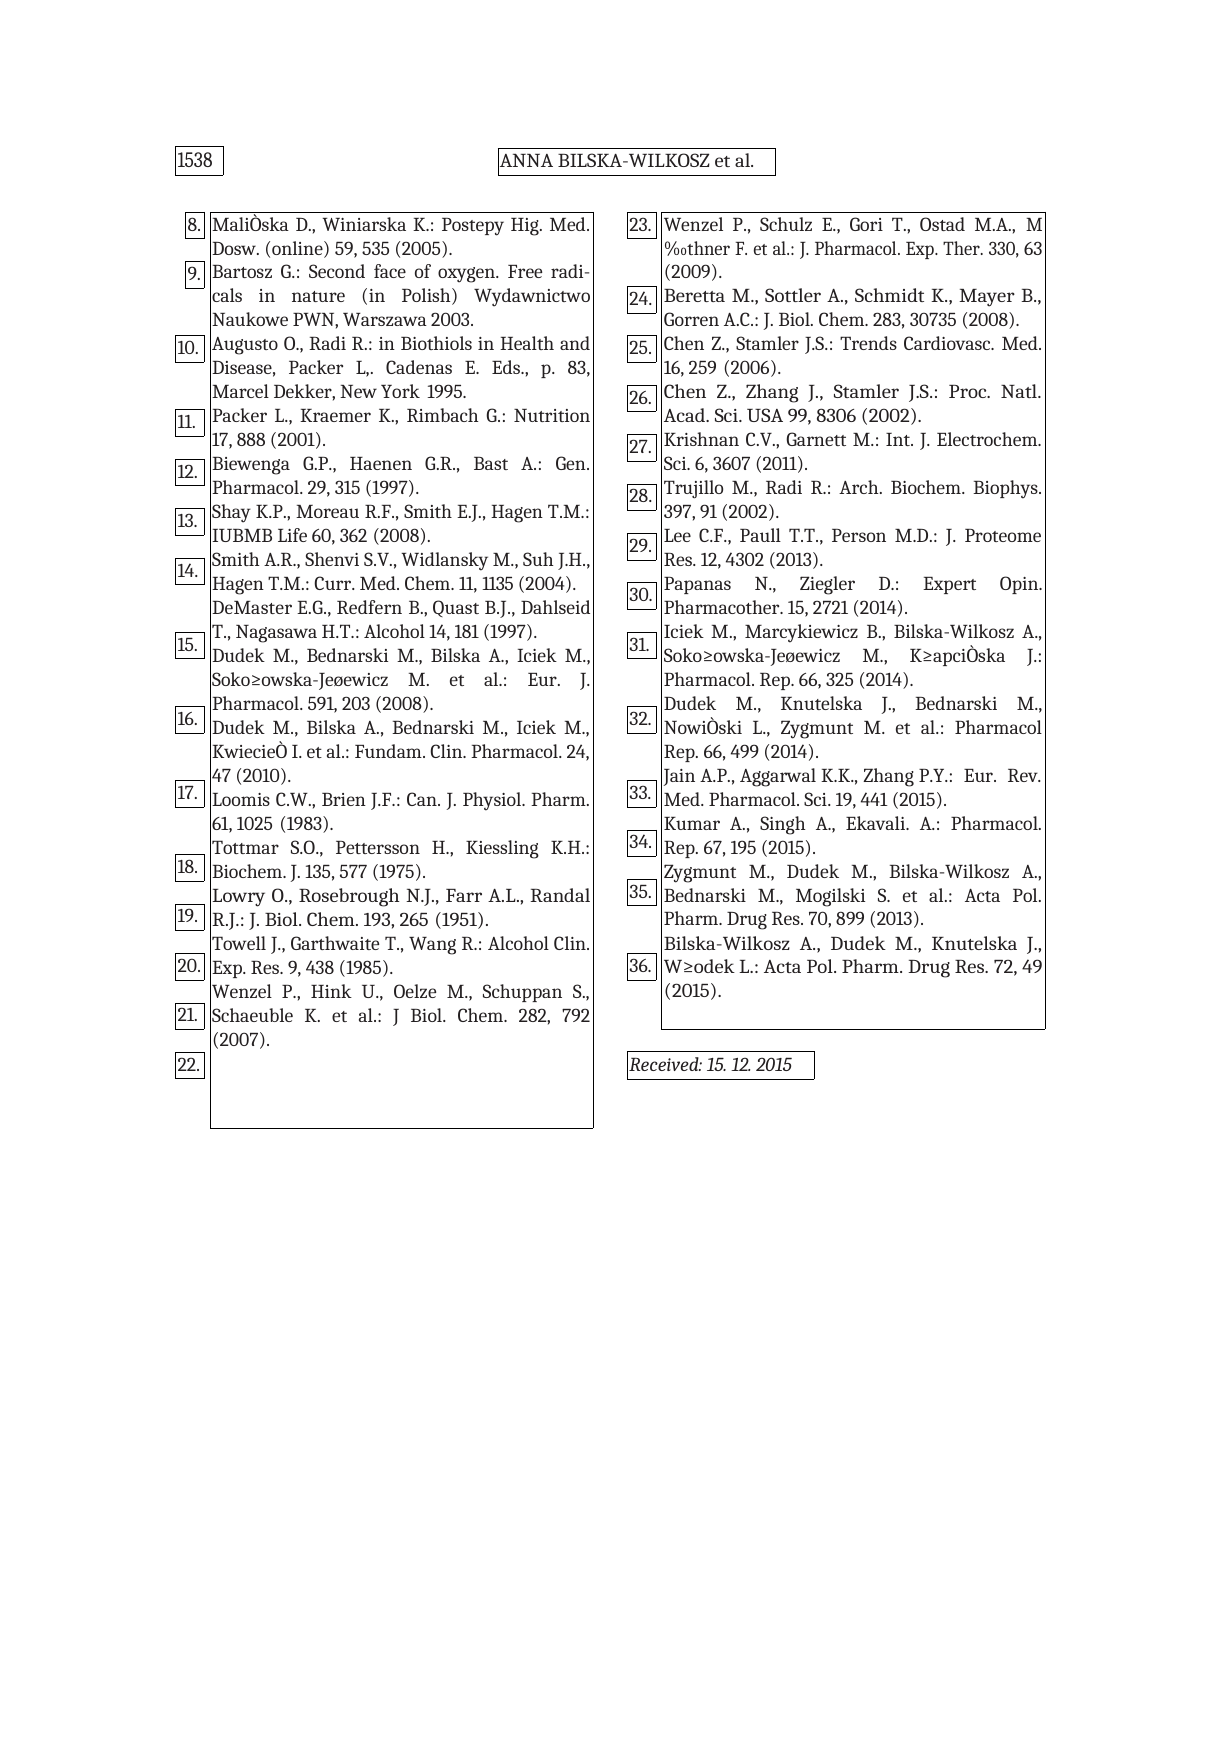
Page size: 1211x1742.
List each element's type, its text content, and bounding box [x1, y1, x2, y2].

text 26. [629, 386, 656, 409]
text 30. [629, 584, 656, 607]
text 18. [177, 856, 204, 878]
text 35. [629, 880, 656, 903]
text Packer L., Kraemer K., Rimbach G.: Nutrition 17, 888 (2001). [212, 405, 591, 452]
text 1538 [177, 148, 223, 173]
text Tottmar S.O., Pettersson H., Kiessling K.H.: Biochem. J. 135, 577 (1975). [212, 837, 591, 883]
text 14. [177, 559, 204, 582]
text 23. [629, 213, 656, 236]
text Chen Z., Zhang J., Stamler J.S.: Proc. Natl. Acad. Sci. USA 99, 8306 (2002). [663, 381, 1042, 428]
text 27. [629, 436, 656, 458]
text 32. [629, 707, 656, 730]
text Wenzel P., Hink U., Oelze M., Schuppan S., Schaeuble K. et al.: J Biol. Chem. 282, 792 (2007). [212, 980, 591, 1051]
text 17. [177, 782, 204, 804]
text Zygmunt M., Dudek M., Bilska-Wilkosz A., Bednarski M., Mogilski S. et al.: Acta Pol. Pharm. Drug Res. 70, 899 (2013). [663, 860, 1042, 931]
text Lowry O., Rosebrough N.J., Farr A.L., Randal R.J.: J. Biol. Chem. 193, 265 (1951). [212, 884, 591, 931]
text 16. [177, 707, 204, 730]
text 11. [177, 411, 204, 434]
text 15. [177, 633, 204, 656]
text Trujillo M., Radi R.: Arch. Biochem. Biophys. 397, 91 (2002). [663, 477, 1042, 523]
text Krishnan C.V., Garnett M.: Int. J. Electrochem. Sci. 6, 3607 (2011). [663, 429, 1042, 476]
text Dudek M., Bilska A., Bednarski M., Iciek M., KwiecieÒ I. et al.: Fundam. Clin. Pharmacol. 24, 47 (2010). [212, 717, 591, 787]
text 10. [177, 337, 204, 359]
text Shay K.P., Moreau R.F., Smith E.J., Hagen T.M.: IUBMB Life 60, 362 (2008). [212, 501, 591, 547]
text Bartosz G.: Second face of oxygen. Free radi- cals in nature (in Polish) Wydawnictwo Naukowe PWN, Warszawa 2003. [212, 261, 591, 332]
text Lee C.F., Paull T.T., Person M.D.: J. Proteome Res. 12, 4302 (2013). [663, 525, 1042, 571]
text 28. [629, 485, 656, 508]
text Smith A.R., Shenvi S.V., Widlansky M., Suh J.H., Hagen T.M.: Curr. Med. Chem. 11, 1135 (2004). [212, 549, 591, 595]
text 29. [629, 534, 656, 557]
text 12. [177, 460, 204, 483]
text 20. [177, 954, 204, 977]
text Iciek M., Marcykiewicz B., Bilska-Wilkosz A., Soko≥owska-Jeøewicz M., K≥apciÒska J.: Pharmacol. Rep. 66, 325 (2014). [663, 621, 1043, 691]
text ANNA BILSKA-WILKOSZ et al. [499, 150, 775, 172]
text Dudek M., Bednarski M., Bilska A., Iciek M., Soko≥owska-Jeøewicz M. et al.: Eur. J. Pharmacol. 591, 203 (2008). [212, 645, 591, 715]
text Chen Z., Stamler J.S.: Trends Cardiovasc. Med. 16, 259 (2006). [663, 333, 1042, 380]
text Towell J., Garthwaite T., Wang R.: Alcohol Clin. Exp. Res. 9, 438 (1985). [212, 932, 591, 979]
text Biewenga G.P., Haenen G.R., Bast A.: Gen. Pharmacol. 29, 315 (1997). [212, 453, 591, 499]
text Kumar A., Singh A., Ekavali. A.: Pharmacol. Rep. 67, 195 (2015). [663, 812, 1042, 859]
text Jain A.P., Aggarwal K.K., Zhang P.Y.: Eur. Rev. Med. Pharmacol. Sci. 19, 441 (2015). [663, 764, 1042, 811]
text 34. [629, 831, 656, 854]
text 33. [629, 782, 656, 804]
text 24. [629, 287, 656, 310]
text Loomis C.W., Brien J.F.: Can. J. Physiol. Pharm. 61, 1025 (1983). [212, 789, 591, 835]
text 8. [187, 213, 204, 236]
text 21. [177, 1004, 204, 1027]
text Augusto O., Radi R.: in Biothiols in Health and Disease, Packer L,. Cadenas E. Eds., p. 83, Marcel Dekker, New York 1995. [212, 333, 591, 403]
text 9. [187, 263, 204, 286]
text 31. [629, 633, 656, 656]
text Wenzel P., Schulz E., Gori T., Ostad M.A., M‰thner F. et al.: J. Pharmacol. Exp. Ther. 330, 63 (2009). [663, 213, 1042, 284]
text MaliÒska D., Winiarska K.: Postepy Hig. Med. Dosw. (online) 59, 535 (2005). [212, 213, 591, 260]
text 19. [177, 905, 204, 928]
text 25. [629, 337, 656, 359]
text DeMaster E.G., Redfern B., Quast B.J., Dahlseid T., Nagasawa H.T.: Alcohol 14, 181 (1997). [212, 597, 591, 643]
text Received: 15. 12. 2015 [629, 1053, 814, 1076]
text 36. [629, 954, 656, 977]
text Papanas N., Ziegler D.: Expert Opin. Pharmacother. 15, 2721 (2014). [664, 573, 1043, 619]
text Dudek M., Knutelska J., Bednarski M., NowiÒski L., Zygmunt M. et al.: Pharmacol Rep. 66, 499 (2014). [664, 692, 1043, 763]
text 13. [177, 510, 204, 533]
text 22. [177, 1053, 204, 1076]
text Bilska-Wilkosz A., Dudek M., Knutelska J., W≥odek L.: Acta Pol. Pharm. Drug Res. 72, 49 (2015). [663, 932, 1042, 1003]
text Beretta M., Sottler A., Schmidt K., Mayer B., Gorren A.C.: J. Biol. Chem. 283, 30735 (2008). [663, 285, 1042, 332]
